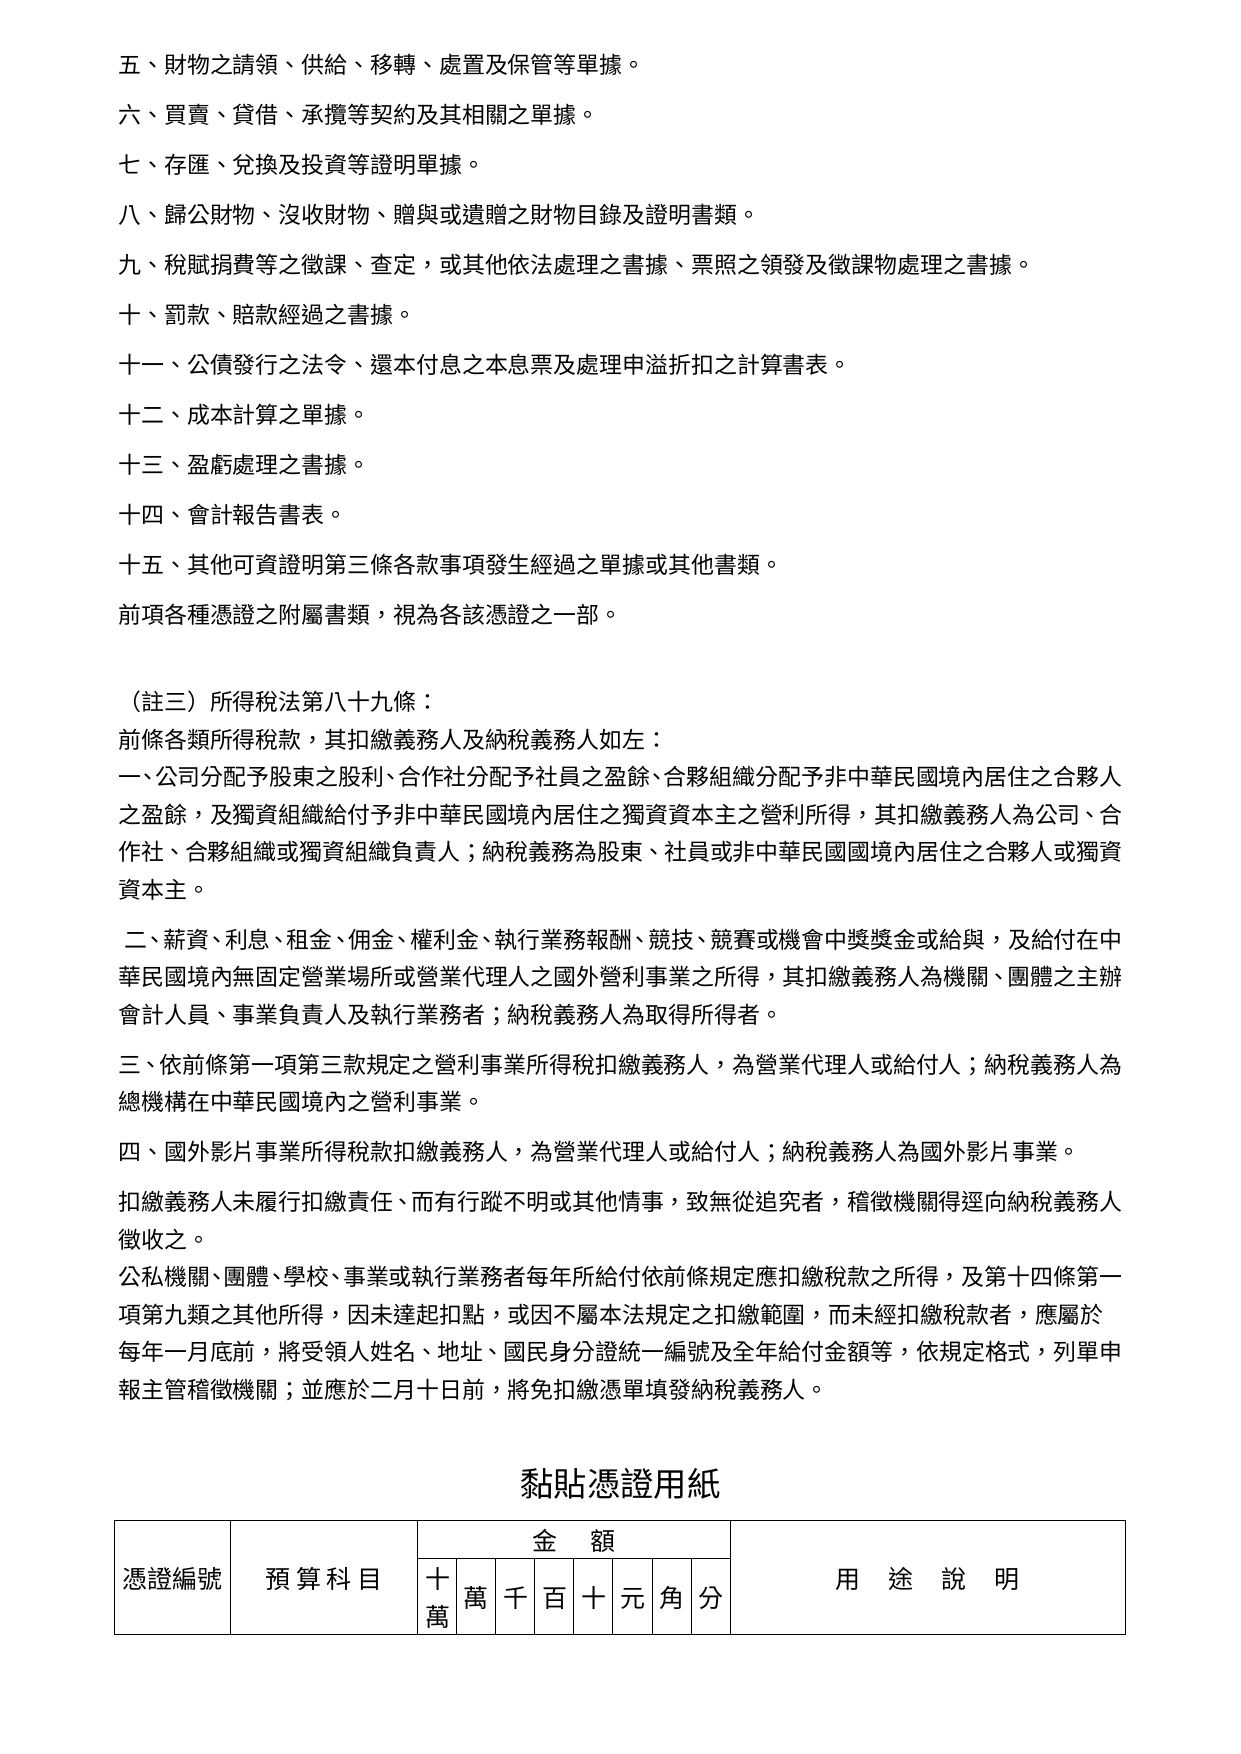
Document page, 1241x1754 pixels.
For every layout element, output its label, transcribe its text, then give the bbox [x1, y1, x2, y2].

text 十三、盈虧處理之書據。 [118, 444, 1122, 482]
text 八、歸公財物、沒收財物、贈與或遺贈之財物目錄及證明書類。 [118, 194, 1122, 232]
text 九、稅賦捐費等之徵課、查定，或其他依法處理之書據、票照之領發及徵課物處理之書據。 [118, 244, 1122, 282]
table_header 金 額 [418, 1521, 730, 1558]
table_cell 元 [613, 1559, 652, 1634]
table_cell 百 [535, 1559, 573, 1634]
text 黏貼憑證用紙 [118, 1444, 1122, 1519]
text 四、國外影片事業所得稅款扣繳義務人，為營業代理人或給付人；納稅義務人為國外影片事業。 [118, 1132, 1122, 1169]
table_header 預 算 科 目 [231, 1521, 417, 1634]
text 十、罰款、賠款經過之書據。 [118, 294, 1122, 332]
text 五、財物之請領、供給、移轉、處置及保管等單據。 [118, 44, 1122, 82]
text 七、存匯、兌換及投資等證明單據。 [118, 144, 1122, 182]
text 公私機關、團體、學校、事業或執行業務者每年所給付依前條規定應扣繳稅款之所得，及第十四條第一項第九類之其他所得，因未達起扣點，或因不屬本法規定之扣繳範圍，而未經扣繳稅款者，應屬於每年一月底前，將受領人姓名、地址、國民身分證統一編號及全年給付金額等，依規定格式，列單申報主管稽徵機關；並應於二月十日前，將免扣繳憑單填發納稅義務人。 [118, 1257, 1122, 1407]
text （註三）所得稅法第八十九條： [118, 682, 1122, 719]
table_header 用 途 說 明 [731, 1521, 1125, 1634]
text 十一、公債發行之法令、還本付息之本息票及處理申溢折扣之計算書表。 [118, 344, 1122, 382]
table_cell 十萬 [418, 1559, 456, 1634]
text 六、買賣、貸借、承攬等契約及其相關之單據。 [118, 94, 1122, 132]
text 十四、會計報告書表。 [118, 494, 1122, 532]
table_header 憑證編號 [115, 1521, 230, 1634]
text 三、依前條第一項第三款規定之營利事業所得稅扣繳義務人，為營業代理人或給付人；納稅義務人為總機構在中華民國境內之營利事業。 [118, 1044, 1122, 1119]
text 十二、成本計算之單據。 [118, 394, 1122, 432]
table_cell 萬 [457, 1559, 495, 1634]
text 前項各種憑證之附屬書類，視為各該憑證之一部。 [118, 594, 1122, 632]
table_cell 角 [653, 1559, 691, 1634]
table_cell 千 [496, 1559, 534, 1634]
text 十五、其他可資證明第三條各款事項發生經過之單據或其他書類。 [118, 544, 1122, 582]
text 一、公司分配予股東之股利、合作社分配予社員之盈餘、合夥組織分配予非中華民國境內居住之合夥人之盈餘，及獨資組織給付予非中華民國境內居住之獨資資本主之營利所得，其扣繳義務人為公司、合作社、合夥組織或獨資組織負責人；納稅義務為股東、社員或非中華民國國境內居住之合夥人或獨資資本主。 [118, 757, 1122, 907]
text 二、薪資、利息、租金、佣金、權利金、執行業務報酬、競技、競賽或機會中獎獎金或給與，及給付在中華民國境內無固定營業場所或營業代理人之國外營利事業之所得，其扣繳義務人為機關、團體之主辦會計人員、事業負責人及執行業務者；納稅義務人為取得所得者。 [118, 919, 1122, 1032]
table_cell 十 [574, 1559, 612, 1634]
table_cell 分 [692, 1559, 730, 1634]
text 前條各類所得稅款，其扣繳義務人及納稅義務人如左： [118, 719, 1122, 757]
text 扣繳義務人未履行扣繳責任、而有行蹤不明或其他情事，致無從追究者，稽徵機關得逕向納稅義務人徵收之。 [118, 1182, 1122, 1257]
